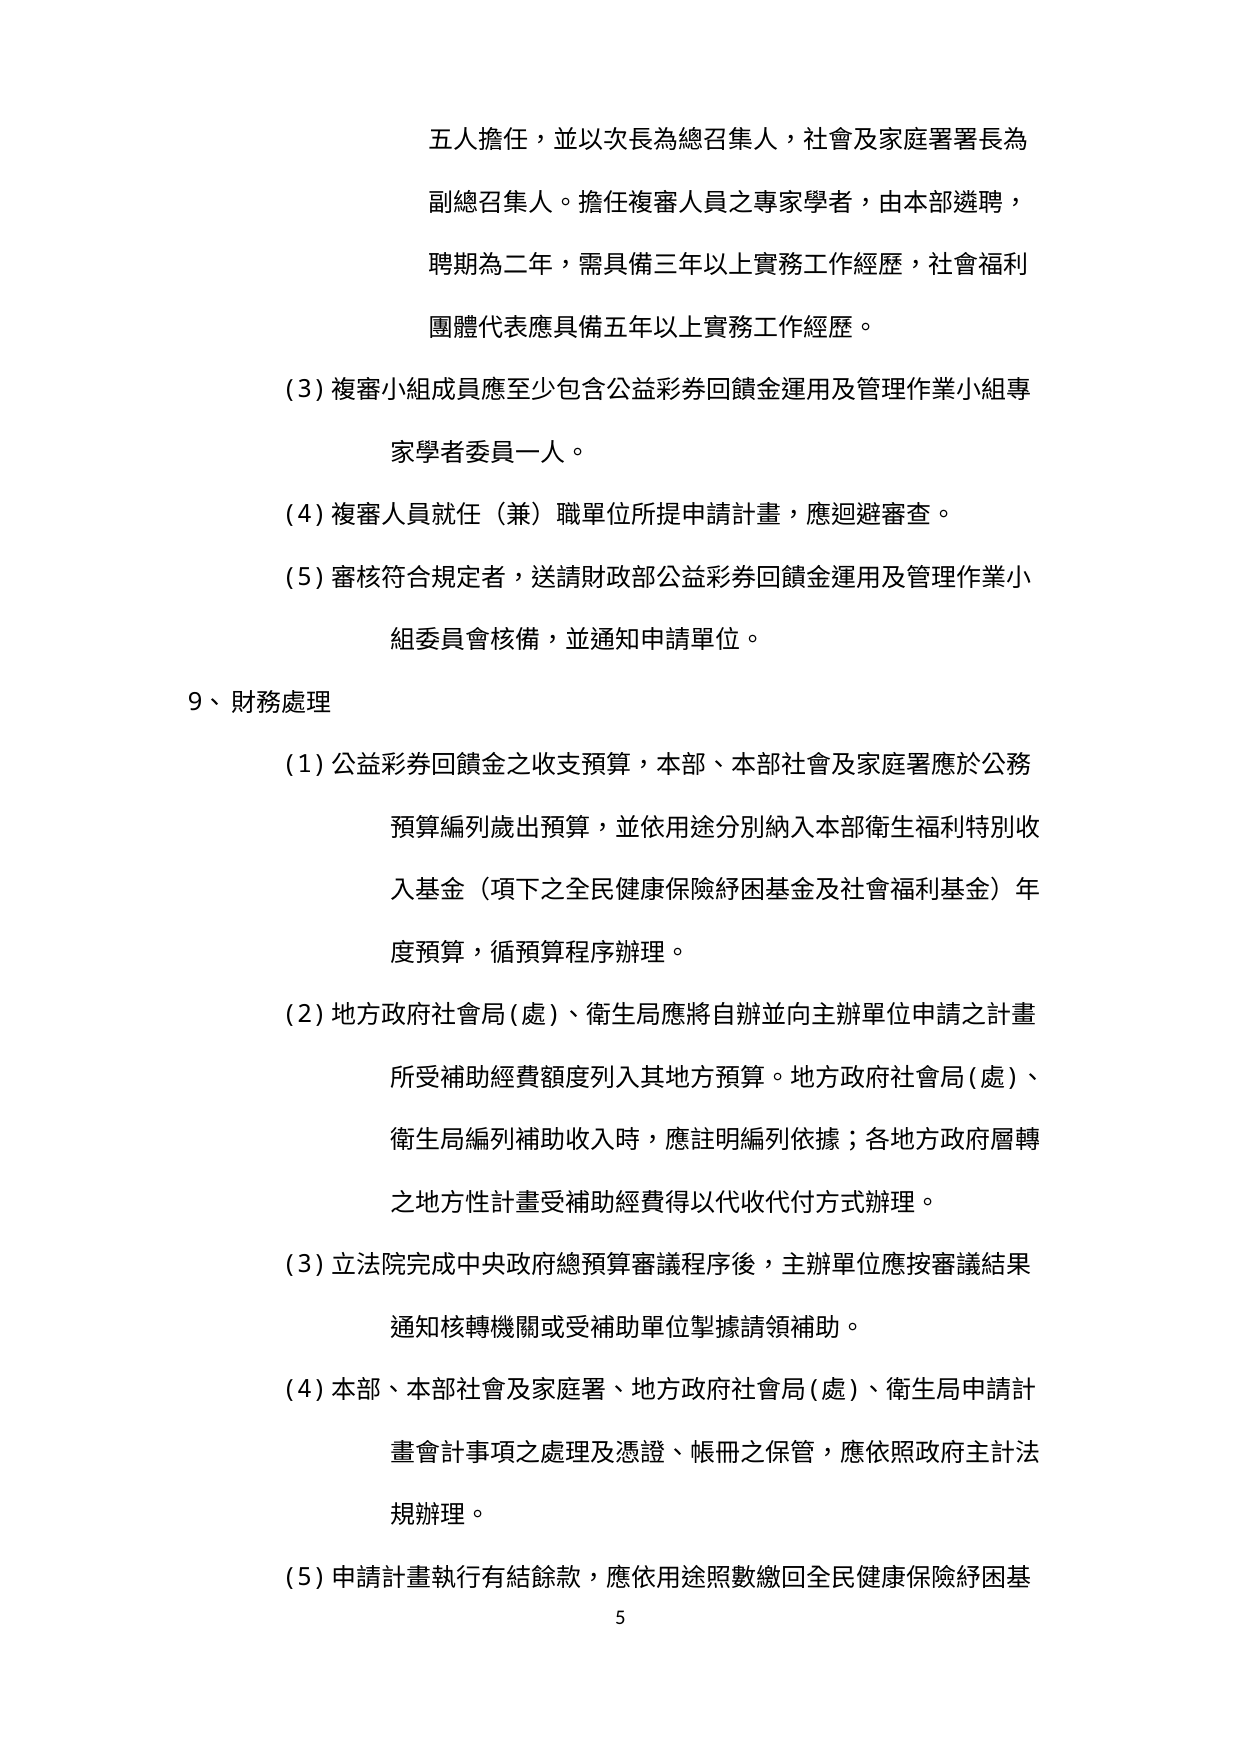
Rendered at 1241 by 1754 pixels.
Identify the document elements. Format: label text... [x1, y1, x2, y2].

list 立法院完成中央政府總預算審議程序後，主辦單位應按審議結果通知核轉機關或受補助單位掣據請領補助。 [282, 1221, 1053, 1346]
list 複審小組成員應至少包含公益彩券回饋金運用及管理作業小組專家學者委員一人。 [282, 346, 1053, 471]
list 財務處理 [187, 659, 1053, 721]
list 本部、本部社會及家庭署、地方政府社會局(處)、衛生局申請計畫會計事項之處理及憑證、帳冊之保管，應依照政府主計法規辦理。 [282, 1346, 1053, 1534]
list 地方政府社會局(處)、衛生局應將自辦並向主辦單位申請之計畫所受補助經費額度列入其地方預算。地方政府社會局(處)、衛生局編列補助收入時，應註明編列依據；各地方政府層轉之地方性計畫受補助經費得以代收代付方式辦理。 [282, 971, 1053, 1221]
list 申請計畫執行有結餘款，應依用途照數繳回全民健康保險紓困基 [282, 1534, 1053, 1596]
list 五人擔任，並以次長為總召集人，社會及家庭署署長為副總召集人。擔任複審人員之專家學者，由本部遴聘，聘期為二年，需具備三年以上實務工作經歷，社會福利團體代表應具備五年以上實務工作經歷。 [361, 96, 1053, 346]
list 公益彩券回饋金之收支預算，本部、本部社會及家庭署應於公務預算編列歲出預算，並依用途分別納入本部衛生福利特別收入基金（項下之全民健康保險紓困基金及社會福利基金）年度預算，循預算程序辦理。 [282, 721, 1053, 971]
list 複審人員就任（兼）職單位所提申請計畫，應迴避審查。 [282, 471, 1053, 534]
list 審核符合規定者，送請財政部公益彩券回饋金運用及管理作業小組委員會核備，並通知申請單位。 [282, 534, 1053, 659]
